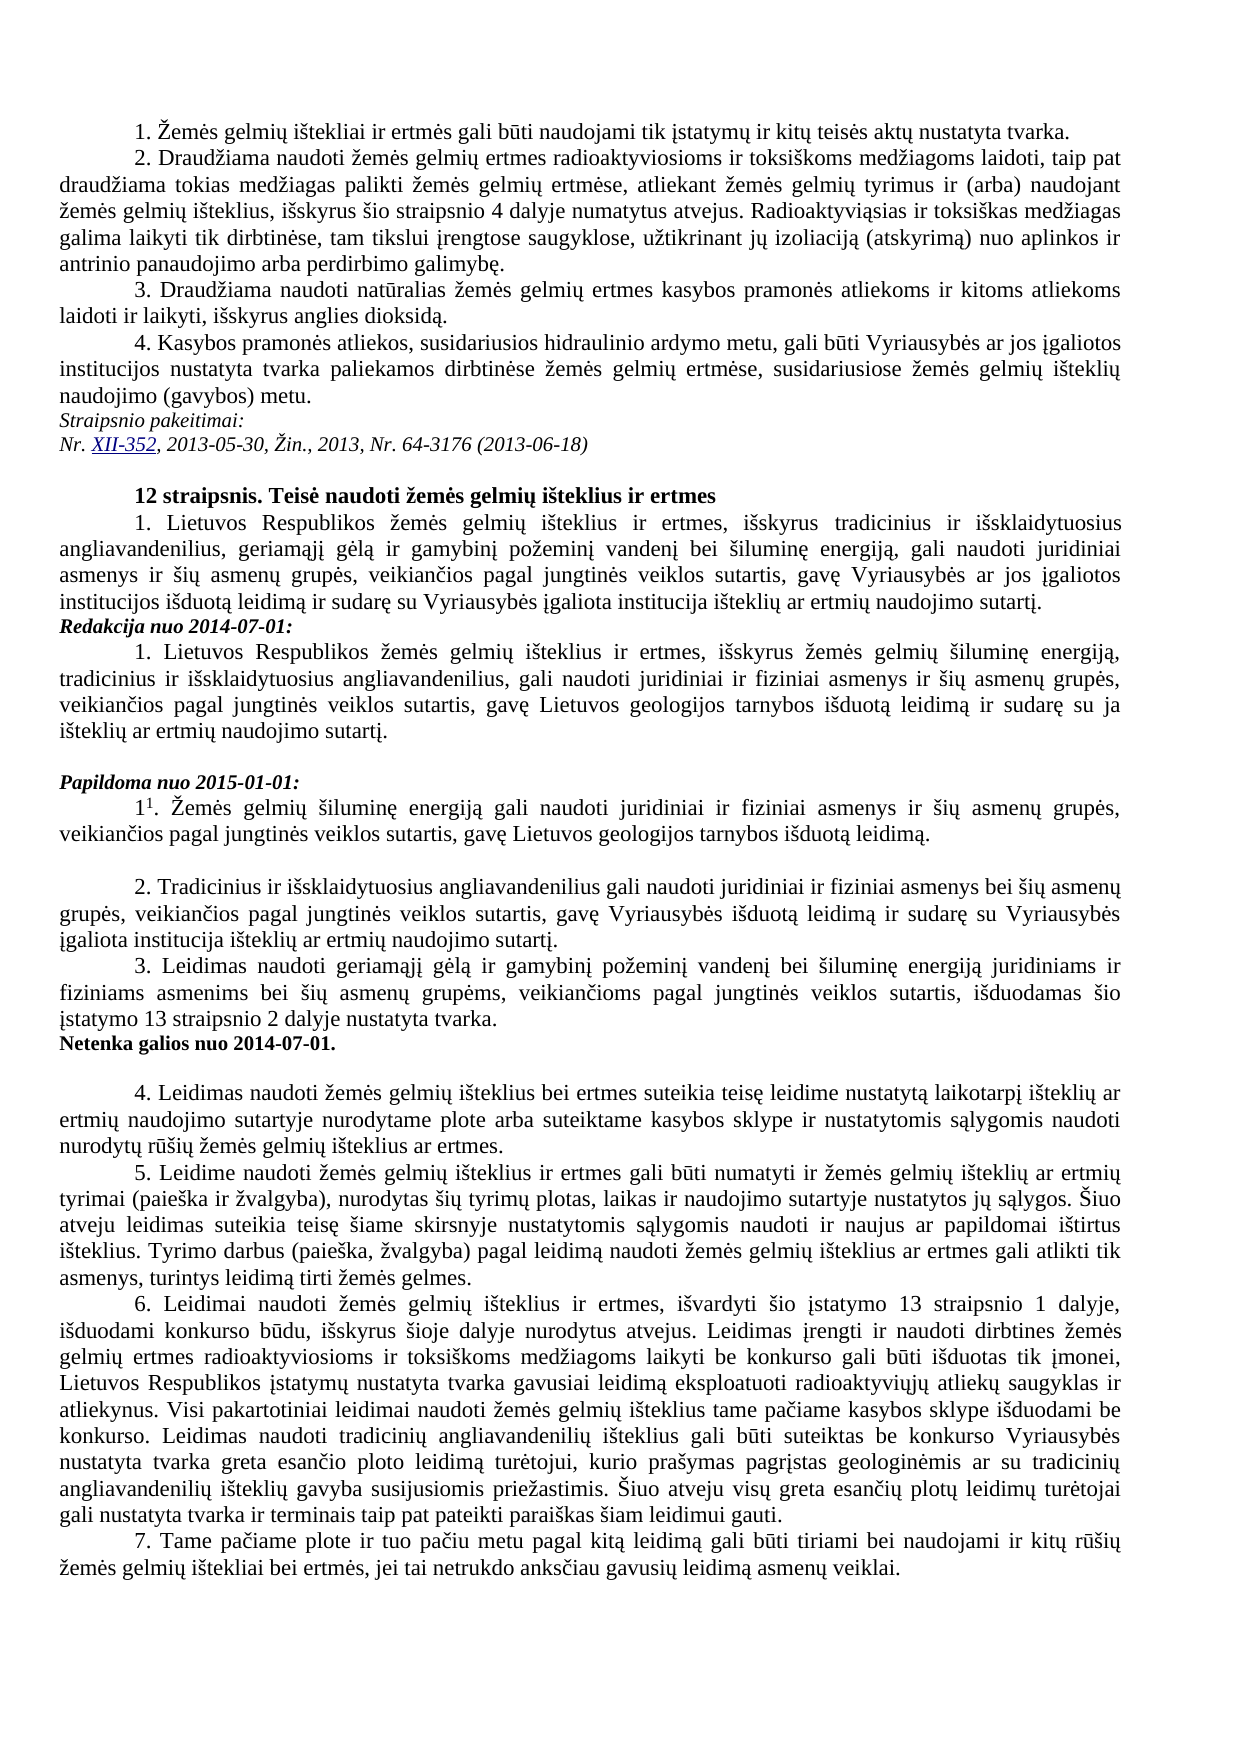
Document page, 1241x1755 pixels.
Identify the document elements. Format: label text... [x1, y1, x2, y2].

text 1. Lietuvos Respublikos žemės gelmių išteklius ir ertmes, išskyrus žemės gelmių šiluminę energiją, tradicinius ir išsklaidytuosius angliavandenilius, gali naudoti juridiniai ir fiziniai asmenys ir šių asmenų grupės, veikiančios pagal jungtinės veiklos sutartis, gavę Lietuvos geologijos tarnybos išduotą leidimą ir sudarę su ja išteklių ar ertmių naudojimo sutartį. [59, 638, 1122, 744]
text Nr. XII-352, 2013-05-30, Žin., 2013, Nr. 64-3176 (2013-06-18) [59, 432, 1122, 456]
text 6. Leidimai naudoti žemės gelmių išteklius ir ertmes, išvardyti šio įstatymo 13 straipsnio 1 dalyje, išduodami konkurso būdu, išskyrus šioje dalyje nurodytus atvejus. Leidimas įrengti ir naudoti dirbtines žemės gelmių ertmes radioaktyviosioms ir toksiškoms medžiagoms laikyti be konkurso gali būti išduotas tik įmonei, Lietuvos Respublikos įstatymų nustatyta tvarka gavusiai leidimą eksploatuoti radioaktyviųjų atliekų saugyklas ir atliekynus. Visi pakartotiniai leidimai naudoti žemės gelmių išteklius tame pačiame kasybos sklype išduodami be konkurso. Leidimas naudoti tradicinių angliavandenilių išteklius gali būti suteiktas be konkurso Vyriausybės nustatyta tvarka greta esančio ploto leidimą turėtojui, kurio prašymas pagrįstas geologinėmis ar su tradicinių angliavandenilių išteklių gavyba susijusiomis priežastimis. Šiuo atveju visų greta esančių plotų leidimų turėtojai gali nustatyta tvarka ir terminais taip pat pateikti paraiškas šiam leidimui gauti. [59, 1290, 1122, 1527]
text 1. Lietuvos Respublikos žemės gelmių išteklius ir ertmes, išskyrus tradicinius ir išsklaidytuosius angliavandenilius, geriamąjį gėlą ir gamybinį požeminį vandenį bei šiluminę energiją, gali naudoti juridiniai asmenys ir šių asmenų grupės, veikiančios pagal jungtinės veiklos sutartis, gavę Vyriausybės ar jos įgaliotos institucijos išduotą leidimą ir sudarę su Vyriausybės įgaliota institucija išteklių ar ertmių naudojimo sutartį. [59, 509, 1122, 614]
text Straipsnio pakeitimai: [59, 408, 1122, 432]
text 2. Тradicinius ir išsklaidytuosius аngliavandenilius gali naudoti juridiniai ir fiziniai asmenys bei šių asmenų grupės, veikiančios pagal jungtinės veiklos sutartis, gavę Vyriausybės išduotą leidimą ir sudarę su Vyriausybės įgaliota institucija išteklių ar ertmių naudojimo sutartį. [59, 873, 1122, 952]
text 3. Leidimas naudoti geriamąjį gėlą ir gamybinį požeminį vandenį bei šiluminę energiją juridiniams ir fiziniams asmenims bei šių asmenų grupėms, veikiančioms pagal jungtinės veiklos sutartis, išduodamas šio įstatymo 13 straipsnio 2 dalyje nustatyta tvarka. [59, 952, 1122, 1031]
text 4. Kasybos pramonės atliekos, susidariusios hidraulinio ardymo metu, gali būti Vyriausybės ar jos įgaliotos institucijos nustatyta tvarka paliekamos dirbtinėse žemės gelmių ertmėse, susidariusiose žemės gelmių išteklių naudojimo (gavybos) metu. [59, 329, 1122, 408]
subtitle 1. Žemės gelmių ištekliai ir ertmės gali būti naudojami tik įstatymų ir kitų teisės aktų nustatyta tvarka. [59, 118, 1122, 144]
text Papildoma nuo 2015-01-01: [59, 770, 1122, 794]
text Netenka galios nuo 2014-07-01. [59, 1031, 1122, 1055]
text 7. Tame pačiame plote ir tuo pačiu metu pagal kitą leidimą gali būti tiriami bei naudojami ir kitų rūšių žemės gelmių ištekliai bei ertmės, jei tai netrukdo anksčiau gavusių leidimą asmenų veiklai. [59, 1527, 1122, 1580]
text Redakcija nuo 2014-07-01: [59, 614, 1122, 638]
text 4. Leidimas naudoti žemės gelmių išteklius bei ertmes suteikia teisę leidime nustatytą laikotarpį išteklių ar ertmių naudojimo sutartyje nurodytame plote arba suteiktame kasybos sklype ir nustatytomis sąlygomis naudoti nurodytų rūšių žemės gelmių išteklius ar ertmes. [59, 1079, 1122, 1158]
text 5. Leidime naudoti žemės gelmių išteklius ir ertmes gali būti numatyti ir žemės gelmių išteklių ar ertmių tyrimai (paieška ir žvalgyba), nurodytas šių tyrimų plotas, laikas ir naudojimo sutartyje nustatytos jų sąlygos. Šiuo atveju leidimas suteikia teisę šiame skirsnyje nustatytomis sąlygomis naudoti ir naujus ar papildomai ištirtus išteklius. Tyrimo darbus (paieška, žvalgyba) pagal leidimą naudoti žemės gelmių išteklius ar ertmes gali atlikti tik asmenys, turintys leidimą tirti žemės gelmes. [59, 1158, 1122, 1290]
subtitle 12 straipsnis. Teisė naudoti žemės gelmių išteklius ir ertmes [59, 482, 1122, 509]
text 11. Žemės gelmių šiluminę energiją gali naudoti juridiniai ir fiziniai asmenys ir šių asmenų grupės, veikiančios pagal jungtinės veiklos sutartis, gavę Lietuvos geologijos tarnybos išduotą leidimą. [59, 794, 1122, 847]
subtitle 2. Draudžiama naudoti žemės gelmių ertmes radioaktyviosioms ir toksiškoms medžiagoms laidoti, taip pat draudžiama tokias medžiagas palikti žemės gelmių ertmėse, atliekant žemės gelmių tyrimus ir (arba) naudojant žemės gelmių išteklius, išskyrus šio straipsnio 4 dalyje numatytus atvejus. Radioaktyviąsias ir toksiškas medžiagas galima laikyti tik dirbtinėse, tam tikslui įrengtose saugyklose, užtikrinant jų izoliaciją (atskyrimą) nuo aplinkos ir antrinio panaudojimo arba perdirbimo galimybę. [59, 144, 1122, 276]
text 3. Draudžiama naudoti natūralias žemės gelmių ertmes kasybos pramonės atliekoms ir kitoms atliekoms laidoti ir laikyti, išskyrus anglies dioksidą. [59, 276, 1122, 329]
